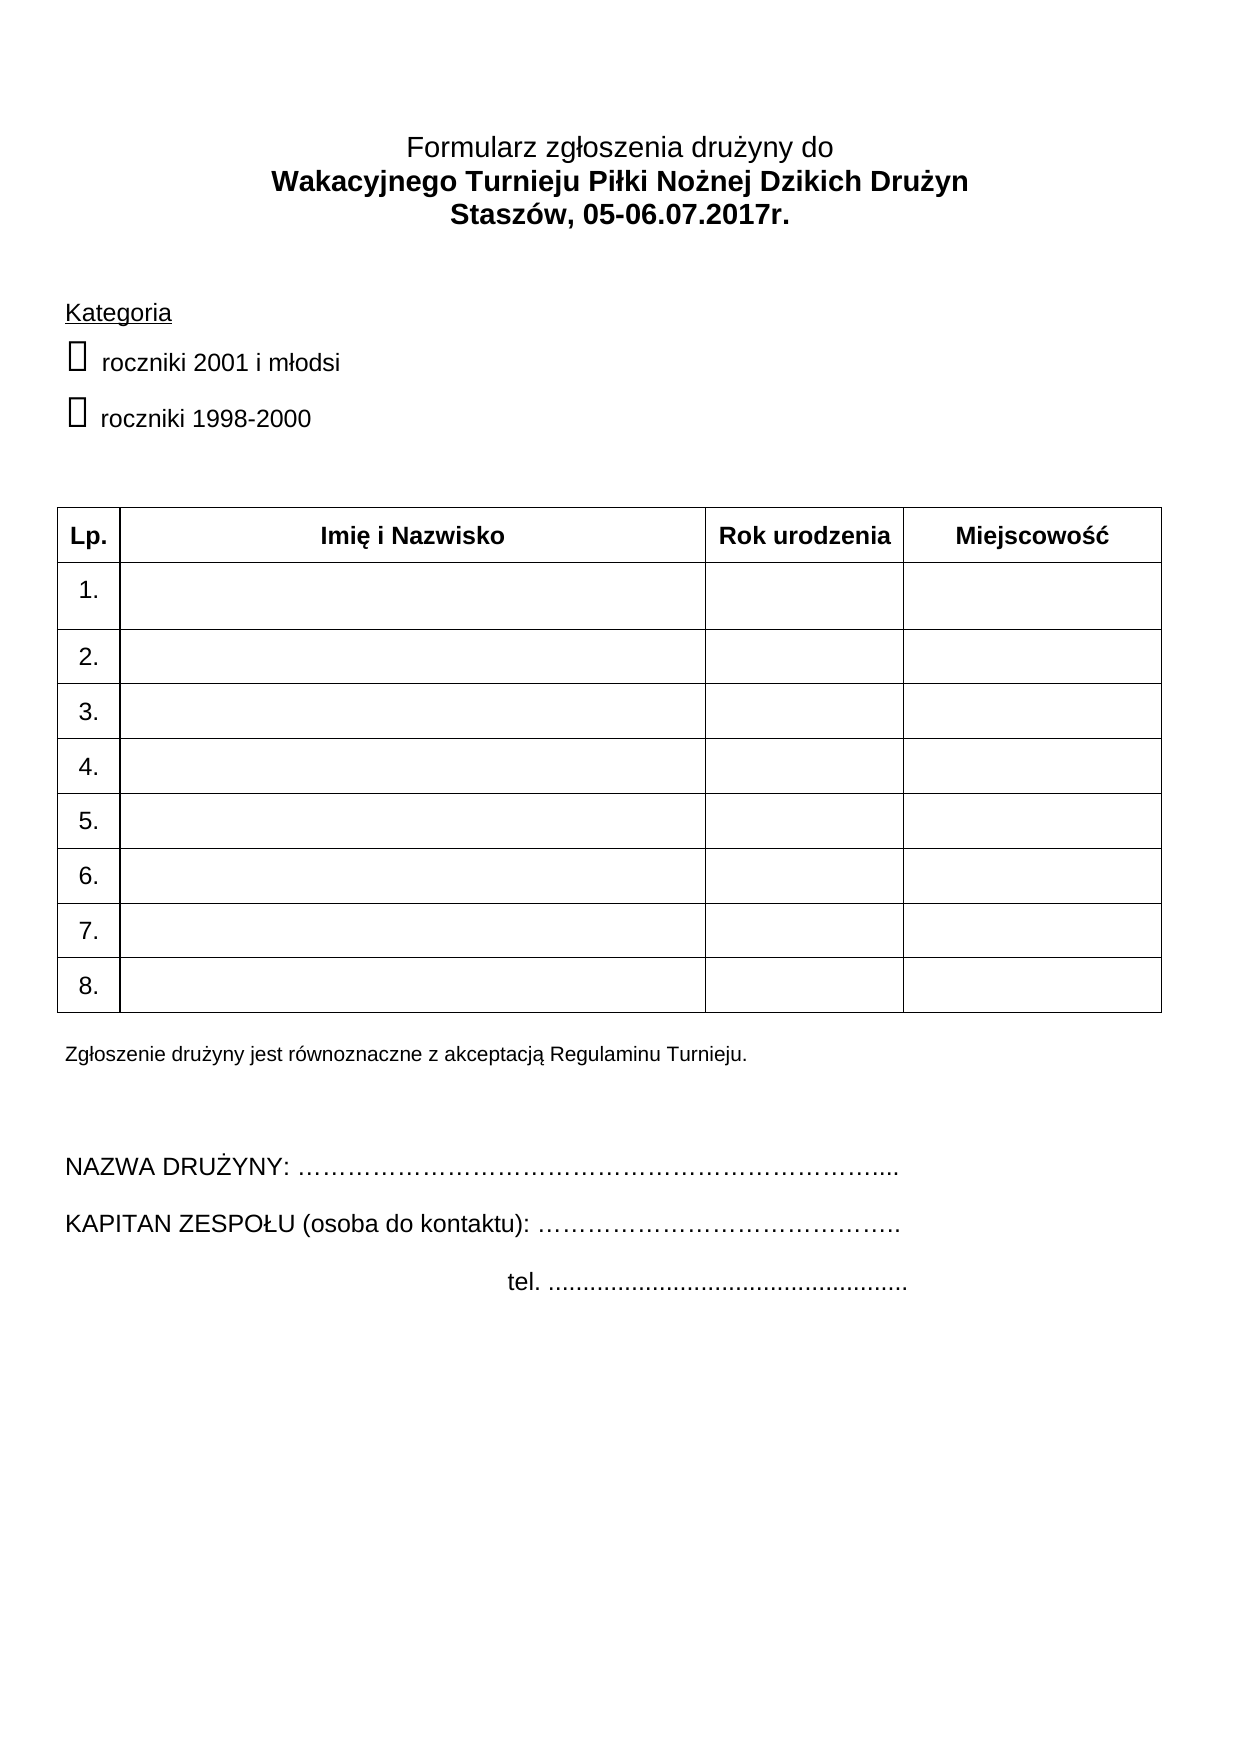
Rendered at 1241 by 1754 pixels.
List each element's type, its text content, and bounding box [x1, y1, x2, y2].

text Zgłoszenie drużyny jest równoznaczne z akceptacją Regulaminu Turnieju. [65, 1042, 1175, 1066]
table_cell 4. [58, 739, 119, 793]
table_cell [904, 849, 1161, 902]
table_cell [706, 904, 903, 957]
text Formularz zgłoszenia drużyny do [65, 130, 1175, 164]
text NAZWA DRUŻYNY: …………………………………………………………….... [65, 1152, 1175, 1181]
table_cell [706, 563, 903, 628]
table_cell [904, 684, 1161, 738]
table_cell [904, 794, 1161, 848]
table_header Lp. [58, 508, 119, 562]
table_cell 1. [58, 563, 119, 628]
table_cell 3. [58, 684, 119, 738]
table_cell [121, 630, 705, 683]
table_cell [904, 563, 1161, 628]
table_header Imię i Nazwisko [121, 508, 705, 562]
table_cell 7. [58, 904, 119, 957]
table_cell 2. [58, 630, 119, 683]
table_header Rok urodzenia [706, 508, 903, 562]
table_cell 6. [58, 849, 119, 902]
table_cell [706, 849, 903, 902]
table_cell [904, 904, 1161, 957]
table_cell [706, 958, 903, 1012]
table_cell 5. [58, 794, 119, 848]
text tel. .................................................... [65, 1267, 1175, 1296]
table_cell [121, 684, 705, 738]
table_cell [904, 739, 1161, 793]
text  roczniki 2001 i młodsi [65, 327, 1175, 383]
text Staszów, 05-06.07.2017r. [65, 197, 1175, 231]
table_cell [121, 904, 705, 957]
text Wakacyjnego Turnieju Piłki Nożnej Dzikich Drużyn [65, 164, 1175, 197]
table_cell [121, 739, 705, 793]
table_cell [121, 958, 705, 1012]
table_cell [706, 684, 903, 738]
table_header Miejscowość [904, 508, 1161, 562]
table_cell [121, 794, 705, 848]
table_cell [706, 630, 903, 683]
table_cell 8. [58, 958, 119, 1012]
table_cell [706, 739, 903, 793]
table_cell [121, 849, 705, 902]
text Kategoria [65, 298, 1175, 327]
text  roczniki 1998-2000 [65, 383, 1175, 440]
table_cell [904, 958, 1161, 1012]
table_cell [121, 563, 705, 628]
table_cell [904, 630, 1161, 683]
text KAPITAN ZESPOŁU (osoba do kontaktu): …………………………………….. [65, 1209, 1175, 1238]
table_cell [706, 794, 903, 848]
